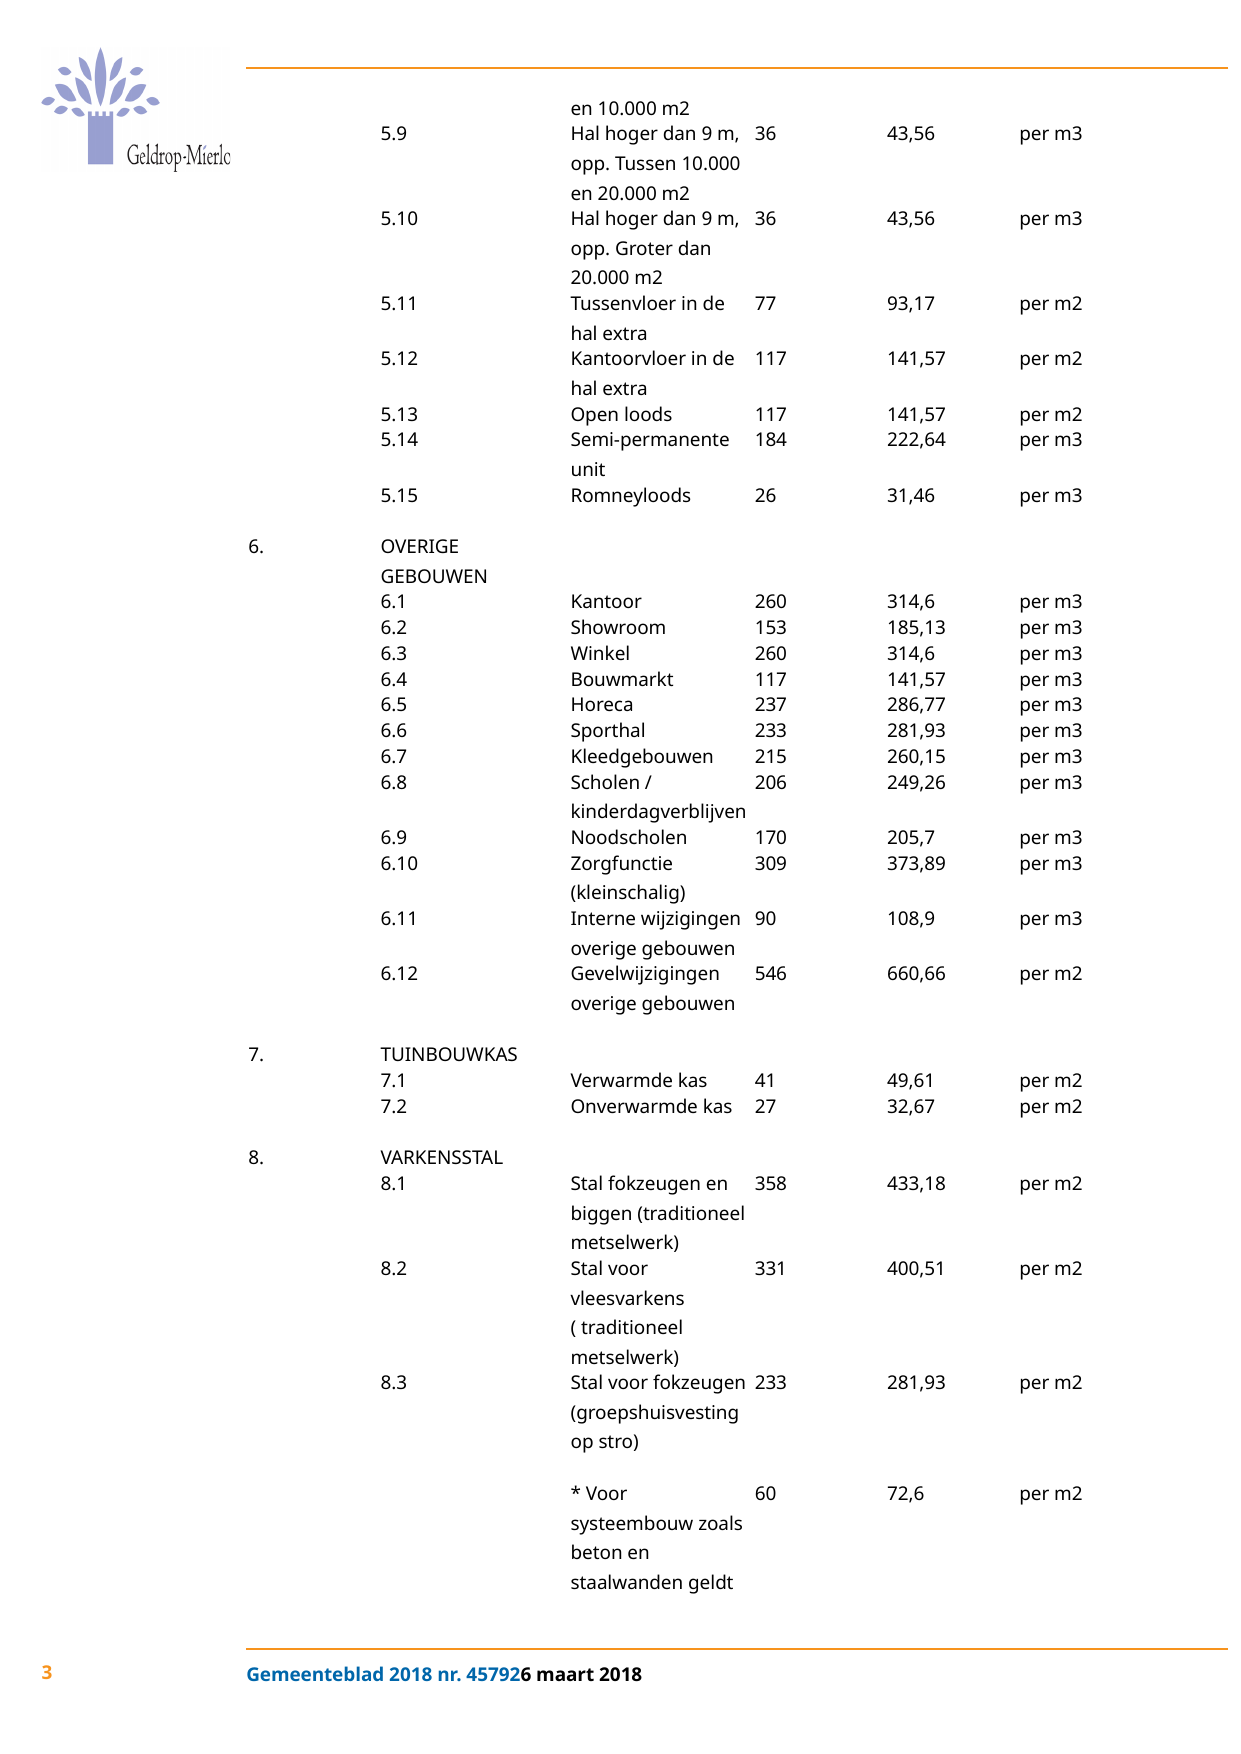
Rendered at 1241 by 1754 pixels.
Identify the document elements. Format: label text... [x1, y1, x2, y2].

table_cell [248, 692, 380, 717]
table_cell [248, 401, 380, 427]
table_cell [248, 589, 380, 614]
table_cell en 10.000 m2 [570, 95, 754, 121]
table_cell 6.6 [380, 718, 570, 743]
table_cell [755, 1455, 887, 1480]
table_cell per m2 [1019, 401, 1152, 427]
table_cell [248, 743, 380, 769]
table_cell per m2 [1019, 1255, 1152, 1369]
table_cell per m3 [1019, 769, 1152, 824]
table_cell 8.1 [380, 1170, 570, 1255]
table_cell 93,17 [887, 290, 1019, 346]
table_cell Winkel [570, 640, 754, 666]
table_cell 358 [755, 1170, 887, 1255]
table_cell 6.1 [380, 589, 570, 614]
table_cell per m3 [1019, 692, 1152, 717]
table_cell [248, 1093, 380, 1119]
table_cell 31,46 [887, 482, 1019, 508]
table_cell [887, 95, 1019, 121]
table_cell 32,67 [887, 1093, 1019, 1119]
table_cell [248, 1255, 380, 1369]
table_cell 6. [248, 534, 380, 589]
table_cell [1019, 508, 1152, 533]
table_cell per m2 [1019, 1170, 1152, 1255]
picture [41, 47, 231, 172]
table_cell [248, 346, 380, 401]
table_cell per m3 [1019, 121, 1152, 205]
table_cell 43,56 [887, 205, 1019, 290]
table_cell [248, 824, 380, 850]
table_cell [248, 1455, 380, 1480]
table_cell TUINBOUWKAS [380, 1042, 570, 1067]
table_cell [570, 1455, 754, 1480]
table_cell [248, 905, 380, 961]
table_cell [570, 534, 754, 589]
table_cell per m2 [1019, 1370, 1152, 1454]
table_cell 6.9 [380, 824, 570, 850]
table_cell 260 [755, 640, 887, 666]
table_cell [1019, 1042, 1152, 1067]
table_cell 5.10 [380, 205, 570, 290]
table_cell [887, 1145, 1019, 1170]
table_cell 281,93 [887, 718, 1019, 743]
table_cell 5.15 [380, 482, 570, 508]
table_cell 27 [755, 1093, 887, 1119]
table_cell Kantoorvloer in de hal extra [570, 346, 754, 401]
table_cell [570, 1016, 754, 1042]
table_cell 60 [755, 1480, 887, 1595]
table_cell [570, 508, 754, 533]
table_cell per m2 [1019, 346, 1152, 401]
table_cell 77 [755, 290, 887, 346]
table_cell [887, 508, 1019, 533]
table_cell per m3 [1019, 718, 1152, 743]
table_cell [248, 961, 380, 1016]
table_cell 141,57 [887, 401, 1019, 427]
table_cell 314,6 [887, 589, 1019, 614]
table_cell 286,77 [887, 692, 1019, 717]
table_cell 6.8 [380, 769, 570, 824]
table_cell 170 [755, 824, 887, 850]
table_cell 6.11 [380, 905, 570, 961]
table_cell 546 [755, 961, 887, 1016]
table_cell per m3 [1019, 482, 1152, 508]
table_cell per m3 [1019, 427, 1152, 482]
table_cell [570, 1145, 754, 1170]
table_cell per m2 [1019, 1067, 1152, 1093]
table_cell Noodscholen [570, 824, 754, 850]
table_cell 36 [755, 205, 887, 290]
table_cell [1019, 534, 1152, 589]
table_cell [248, 769, 380, 824]
table_cell VARKENSSTAL [380, 1145, 570, 1170]
table_cell per m3 [1019, 905, 1152, 961]
table_cell [248, 427, 380, 482]
table_cell [248, 1170, 380, 1255]
table_cell per m3 [1019, 824, 1152, 850]
table_cell 260,15 [887, 743, 1019, 769]
table_cell Tussenvloer in de hal extra [570, 290, 754, 346]
table_cell [248, 290, 380, 346]
table_cell Hal hoger dan 9 m, opp. Tussen 10.000 en 20.000 m2 [570, 121, 754, 205]
table_cell 7.2 [380, 1093, 570, 1119]
table_cell [755, 534, 887, 589]
table_cell 6.12 [380, 961, 570, 1016]
table_cell [887, 534, 1019, 589]
table_cell Stal voor fokzeugen (groepshuisvesting op stro) [570, 1370, 754, 1454]
table_cell per m2 [1019, 1480, 1152, 1595]
table_cell per m3 [1019, 666, 1152, 692]
table_cell 117 [755, 346, 887, 401]
table_cell Showroom [570, 615, 754, 640]
table_cell Stal voor vleesvarkens ( traditioneel metselwerk) [570, 1255, 754, 1369]
table_cell 281,93 [887, 1370, 1019, 1454]
table_cell [887, 1119, 1019, 1144]
table_cell 205,7 [887, 824, 1019, 850]
table_cell 400,51 [887, 1255, 1019, 1369]
table_cell [248, 615, 380, 640]
table_cell 373,89 [887, 850, 1019, 905]
table_cell per m3 [1019, 589, 1152, 614]
table_cell Scholen / kinderdagverblijven [570, 769, 754, 824]
table_cell 6.3 [380, 640, 570, 666]
table_cell [755, 1016, 887, 1042]
table_cell Kantoor [570, 589, 754, 614]
table_cell 260 [755, 589, 887, 614]
table_cell [755, 95, 887, 121]
table_cell 331 [755, 1255, 887, 1369]
table_cell 41 [755, 1067, 887, 1093]
table_cell [887, 1042, 1019, 1067]
table_cell per m2 [1019, 961, 1152, 1016]
table_cell 215 [755, 743, 887, 769]
table_cell 249,26 [887, 769, 1019, 824]
table_cell Hal hoger dan 9 m, opp. Groter dan 20.000 m2 [570, 205, 754, 290]
table_cell per m2 [1019, 1093, 1152, 1119]
table_cell [755, 1119, 887, 1144]
table_cell [248, 1119, 380, 1144]
table_cell per m3 [1019, 743, 1152, 769]
table_cell 206 [755, 769, 887, 824]
table_cell [755, 508, 887, 533]
table_cell 5.13 [380, 401, 570, 427]
table_cell [380, 508, 570, 533]
table_cell [380, 1119, 570, 1144]
table_cell 141,57 [887, 346, 1019, 401]
table_cell 314,6 [887, 640, 1019, 666]
table_cell per m3 [1019, 615, 1152, 640]
table_cell [570, 1119, 754, 1144]
table_cell [248, 482, 380, 508]
table_cell [887, 1455, 1019, 1480]
table_cell 90 [755, 905, 887, 961]
table_cell per m3 [1019, 205, 1152, 290]
table_cell per m3 [1019, 640, 1152, 666]
table_cell [380, 1016, 570, 1042]
table_cell [887, 1016, 1019, 1042]
table_cell Interne wijzigingen overige gebouwen [570, 905, 754, 961]
table_cell 141,57 [887, 666, 1019, 692]
table_cell 5.12 [380, 346, 570, 401]
table_cell 5.11 [380, 290, 570, 346]
table_cell 309 [755, 850, 887, 905]
table_cell 433,18 [887, 1170, 1019, 1255]
table_cell 26 [755, 482, 887, 508]
table_cell 7.1 [380, 1067, 570, 1093]
table_cell 8. [248, 1145, 380, 1170]
table_cell [380, 95, 570, 121]
table_cell [248, 205, 380, 290]
table_cell 6.2 [380, 615, 570, 640]
table_cell * Voor systeembouw zoals beton en staalwanden geldt [570, 1480, 754, 1595]
table_cell Verwarmde kas [570, 1067, 754, 1093]
table_cell per m3 [1019, 850, 1152, 905]
table_cell 6.5 [380, 692, 570, 717]
table_cell 153 [755, 615, 887, 640]
table_cell [755, 1042, 887, 1067]
table_cell [248, 121, 380, 205]
table_cell [248, 640, 380, 666]
table_cell [248, 1067, 380, 1093]
table_cell [248, 1370, 380, 1454]
table_cell [1019, 95, 1152, 121]
table_cell 7. [248, 1042, 380, 1067]
table_cell Onverwarmde kas [570, 1093, 754, 1119]
table_cell Gevelwijzigingen overige gebouwen [570, 961, 754, 1016]
table_cell 8.2 [380, 1255, 570, 1369]
table_cell 6.10 [380, 850, 570, 905]
table_cell Bouwmarkt [570, 666, 754, 692]
table_cell [380, 1455, 570, 1480]
table_cell 233 [755, 1370, 887, 1454]
table_cell 184 [755, 427, 887, 482]
table_cell 43,56 [887, 121, 1019, 205]
table_cell Stal fokzeugen en biggen (traditioneel metselwerk) [570, 1170, 754, 1255]
table_cell Kleedgebouwen [570, 743, 754, 769]
table_cell 72,6 [887, 1480, 1019, 1595]
table_cell 6.7 [380, 743, 570, 769]
table_cell [248, 95, 380, 121]
table_cell [1019, 1119, 1152, 1144]
table_cell 8.3 [380, 1370, 570, 1454]
table_cell 233 [755, 718, 887, 743]
table_cell 117 [755, 401, 887, 427]
table_cell Semi-permanente unit [570, 427, 754, 482]
table_cell [248, 850, 380, 905]
table_cell Romneyloods [570, 482, 754, 508]
table_cell 117 [755, 666, 887, 692]
table_cell [248, 1016, 380, 1042]
table_cell 36 [755, 121, 887, 205]
table_cell [380, 1480, 570, 1595]
table_cell [1019, 1455, 1152, 1480]
table_cell 660,66 [887, 961, 1019, 1016]
table_cell 5.9 [380, 121, 570, 205]
table_cell [755, 1145, 887, 1170]
table_cell 185,13 [887, 615, 1019, 640]
table_cell 49,61 [887, 1067, 1019, 1093]
table_cell Sporthal [570, 718, 754, 743]
table_cell [570, 1042, 754, 1067]
table_cell per m2 [1019, 290, 1152, 346]
table_cell Zorgfunctie (kleinschalig) [570, 850, 754, 905]
table_cell Open loods [570, 401, 754, 427]
table_cell Horeca [570, 692, 754, 717]
table_cell 5.14 [380, 427, 570, 482]
table_cell [248, 1480, 380, 1595]
table_cell [248, 508, 380, 533]
table_cell 237 [755, 692, 887, 717]
table_cell 222,64 [887, 427, 1019, 482]
table_cell OVERIGE GEBOUWEN [380, 534, 570, 589]
table_cell 108,9 [887, 905, 1019, 961]
table_cell [1019, 1145, 1152, 1170]
table_cell [248, 666, 380, 692]
table_cell [1019, 1016, 1152, 1042]
table_cell [248, 718, 380, 743]
table_cell 6.4 [380, 666, 570, 692]
